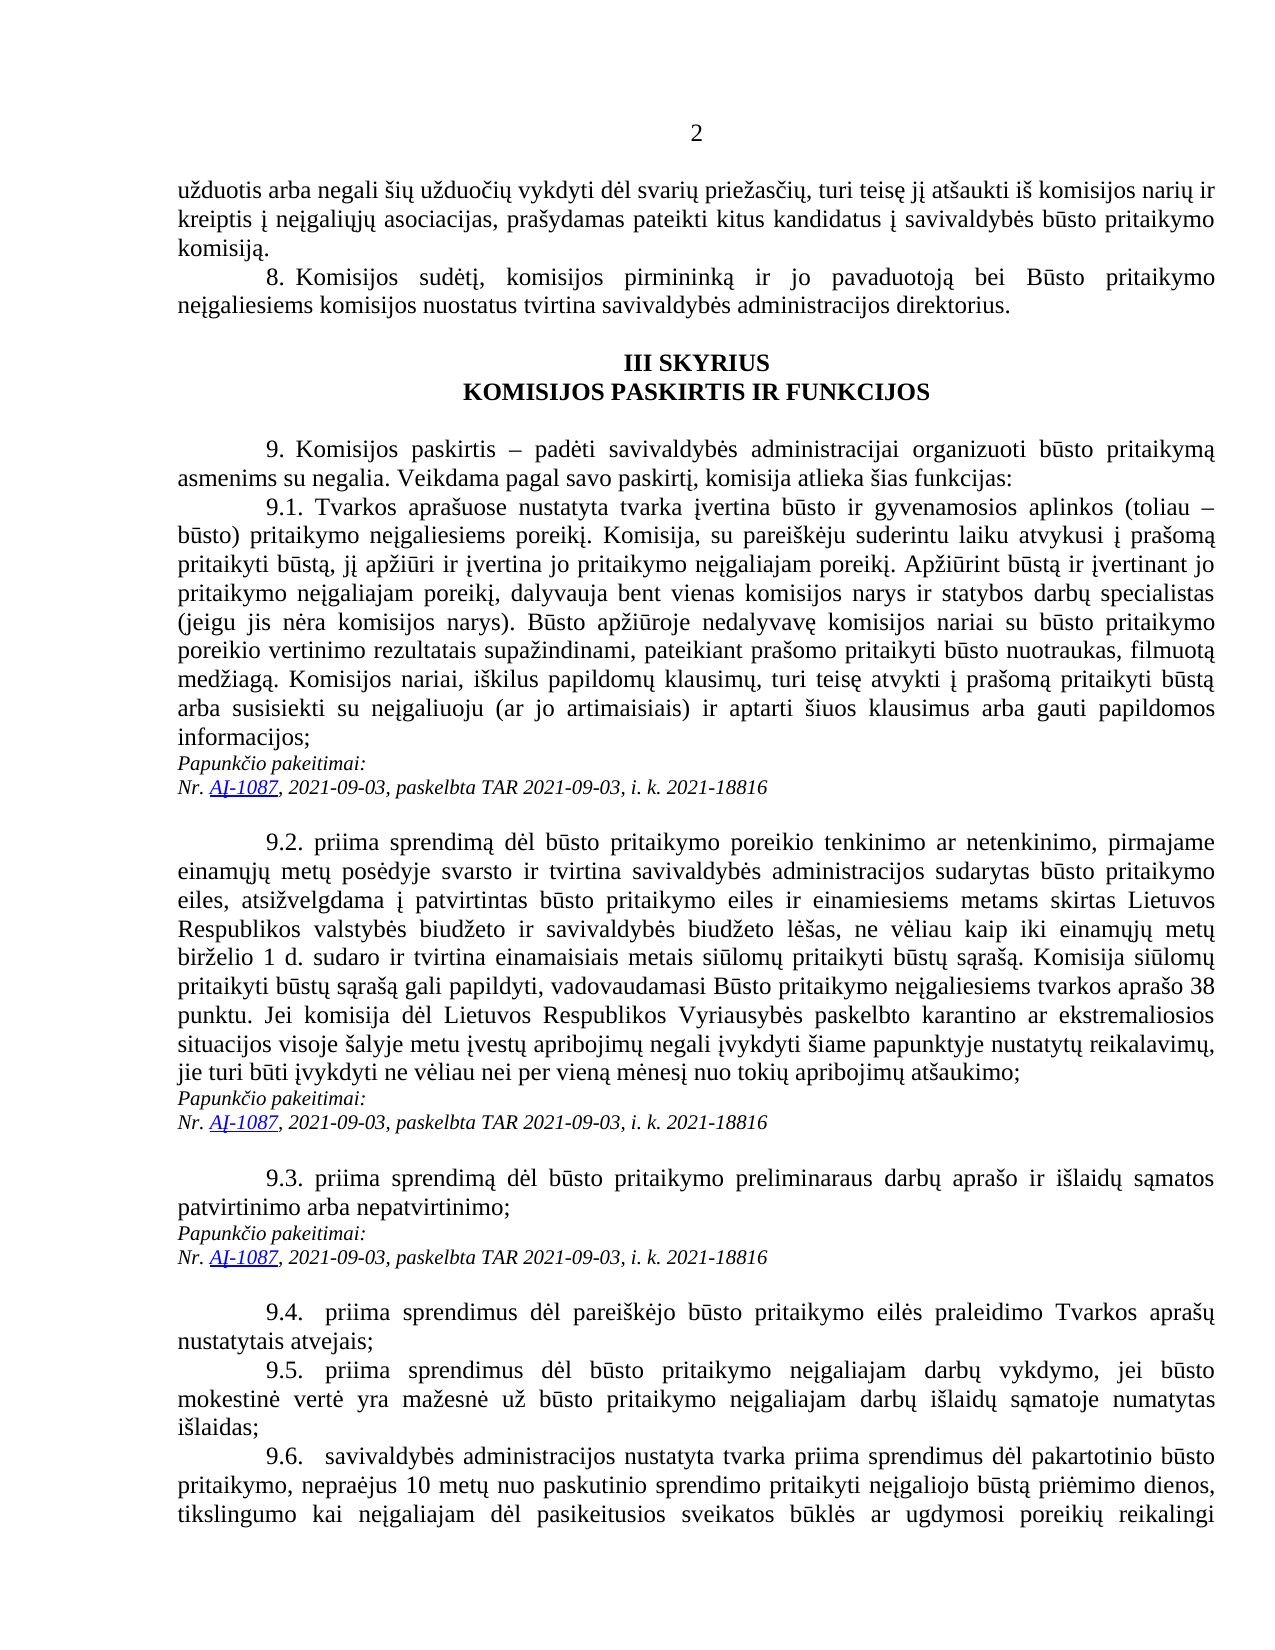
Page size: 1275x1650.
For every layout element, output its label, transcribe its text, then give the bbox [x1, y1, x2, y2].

text III skyrius [177, 348, 1216, 377]
text 9.1. Tvarkos aprašuose nustatyta tvarka įvertina būsto ir gyvenamosios aplinkos (toliau – būsto) pritaikymo neįgaliesiems poreikį. Komisija, su pareiškėju suderintu laiku atvykusi į prašomą pritaikyti būstą, jį apžiūri ir įvertina jo pritaikymo neįgaliajam poreikį. Apžiūrint būstą ir įvertinant jo pritaikymo neįgaliajam poreikį, dalyvauja bent vienas komisijos narys ir statybos darbų specialistas (jeigu jis nėra komisijos narys). Būsto apžiūroje nedalyvavę komisijos nariai su būsto pritaikymo poreikio vertinimo rezultatais supažindinami, pateikiant prašomo pritaikyti būsto nuotraukas, filmuotą medžiagą. Komisijos nariai, iškilus papildomų klausimų, turi teisę atvykti į prašomą pritaikyti būstą arba susisiekti su neįgaliuoju (ar jo artimaisiais) ir aptarti šiuos klausimus arba gauti papildomos informacijos; [177, 492, 1216, 751]
text Papunkčio pakeitimai: [177, 1221, 1216, 1245]
text Nr. AĮ-1087, 2021-09-03, paskelbta TAR 2021-09-03, i. k. 2021-18816 [177, 1110, 1216, 1134]
text Papunkčio pakeitimai: [177, 751, 1216, 775]
text 9.4. priima sprendimus dėl pareiškėjo būsto pritaikymo eilės praleidimo Tvarkos aprašų nustatytais atvejais; [177, 1297, 1216, 1355]
text Nr. AĮ-1087, 2021-09-03, paskelbta TAR 2021-09-03, i. k. 2021-18816 [177, 775, 1216, 799]
text komisijos PASKIRTIS ir funkcijos [177, 377, 1216, 406]
text 9. Komisijos paskirtis – padėti savivaldybės administracijai organizuoti būsto pritaikymą asmenims su negalia. Veikdama pagal savo paskirtį, komisija atlieka šias funkcijas: [177, 434, 1216, 492]
text 9.3. priima sprendimą dėl būsto pritaikymo preliminaraus darbų aprašo ir išlaidų sąmatos patvirtinimo arba nepatvirtinimo; [177, 1163, 1216, 1221]
text Papunkčio pakeitimai: [177, 1086, 1216, 1110]
text užduotis arba negali šių užduočių vykdyti dėl svarių priežasčių, turi teisę jį atšaukti iš komisijos narių ir kreiptis į neįgaliųjų asociacijas, prašydamas pateikti kitus kandidatus į savivaldybės būsto pritaikymo komisiją. [177, 176, 1216, 262]
text 9.2. priima sprendimą dėl būsto pritaikymo poreikio tenkinimo ar netenkinimo, pirmajame einamųjų metų posėdyje svarsto ir tvirtina savivaldybės administracijos sudarytas būsto pritaikymo eiles, atsižvelgdama į patvirtintas būsto pritaikymo eiles ir einamiesiems metams skirtas Lietuvos Respublikos valstybės biudžeto ir savivaldybės biudžeto lėšas, ne vėliau kaip iki einamųjų metų birželio 1 d. sudaro ir tvirtina einamaisiais metais siūlomų pritaikyti būstų sąrašą. Komisija siūlomų pritaikyti būstų sąrašą gali papildyti, vadovaudamasi Būsto pritaikymo neįgaliesiems tvarkos aprašo 38 punktu. Jei komisija dėl Lietuvos Respublikos Vyriausybės paskelbto karantino ar ekstremaliosios situacijos visoje šalyje metu įvestų apribojimų negali įvykdyti šiame papunktyje nustatytų reikalavimų, jie turi būti įvykdyti ne vėliau nei per vieną mėnesį nuo tokių apribojimų atšaukimo; [177, 827, 1216, 1086]
text 8. Komisijos sudėtį, komisijos pirmininką ir jo pavaduotoją bei Būsto pritaikymo neįgaliesiems komisijos nuostatus tvirtina savivaldybės administracijos direktorius. [177, 262, 1216, 319]
text 9.5. priima sprendimus dėl būsto pritaikymo neįgaliajam darbų vykdymo, jei būsto mokestinė vertė yra mažesnė už būsto pritaikymo neįgaliajam darbų išlaidų sąmatoje numatytas išlaidas; [177, 1355, 1216, 1441]
text Nr. AĮ-1087, 2021-09-03, paskelbta TAR 2021-09-03, i. k. 2021-18816 [177, 1245, 1216, 1269]
text 9.6. savivaldybės administracijos nustatyta tvarka priima sprendimus dėl pakartotinio būsto pritaikymo, nepraėjus 10 metų nuo paskutinio sprendimo pritaikyti neįgaliojo būstą priėmimo dienos, tikslingumo kai neįgaliajam dėl pasikeitusios sveikatos būklės ar ugdymosi poreikių reikalingi [177, 1441, 1216, 1527]
